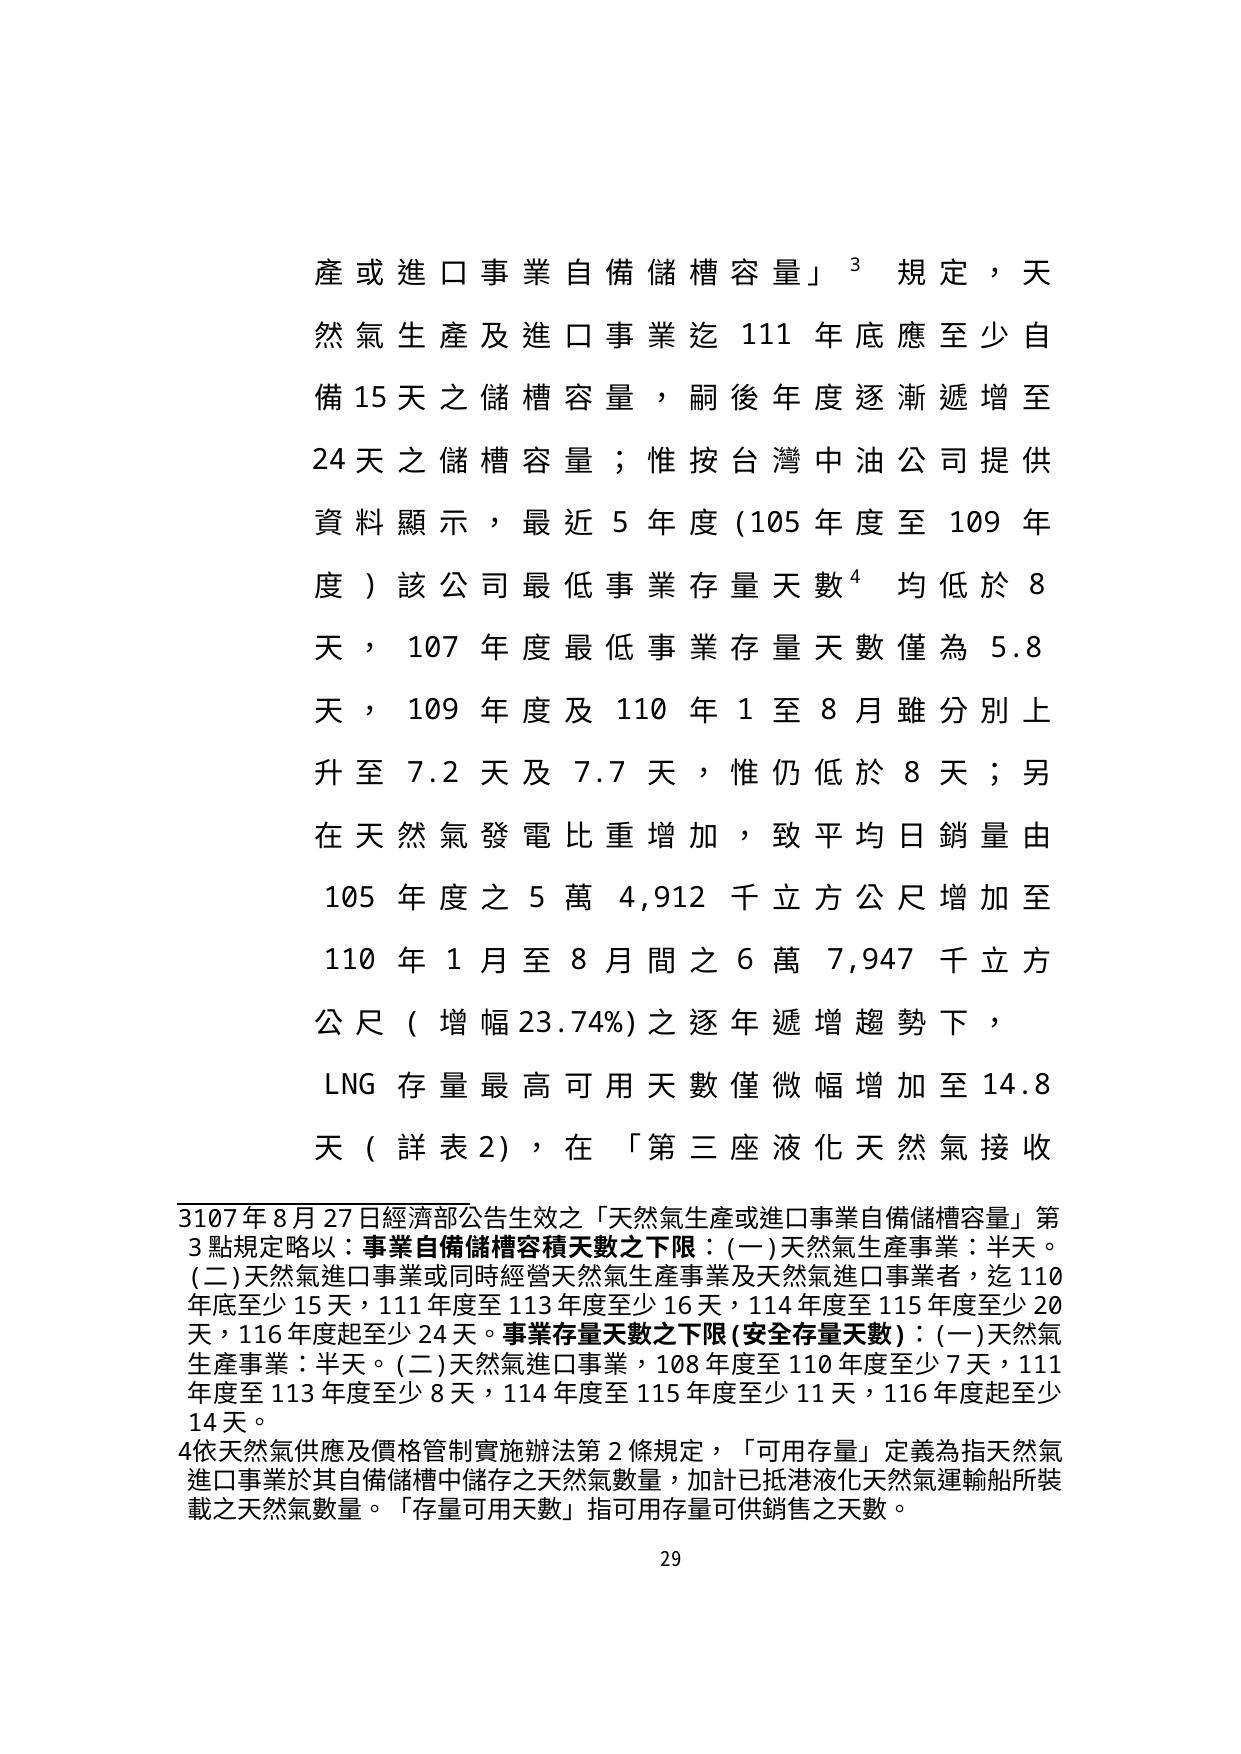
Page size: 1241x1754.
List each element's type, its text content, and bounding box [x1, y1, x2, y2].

text 依天然氣供應及價格管制實施辦法第2條規定，「可用存量」定義為指天然氣進口事業於其自備儲槽中儲存之天然氣數量，加計已抵港液化天然氣運輸船所裝載之天然氣數量。「存量可用天數」指可用存量可供銷售之天數。 [177, 1437, 1063, 1525]
text 107年8月27日經濟部公告生效之「天然氣生產或進口事業自備儲槽容量」第3點規定略以：事業自備儲槽容積天數之下限：(一)天然氣生產事業：半天。(二)天然氣進口事業或同時經營天然氣生產事業及天然氣進口事業者，迄110年底至少15天，111年度至113年度至少16天，114年度至115年度至少20天，116年度起至少24天。事業存量天數之下限(安全存量天數)：(一)天然氣生產事業：半天。(二)天然氣進口事業，108年度至110年度至少7天，111年度至113年度至少8天，114年度至115年度至少11天，116年度起至少14天。 [177, 1204, 1063, 1437]
text 台灣中油公司液化天然氣(LNG)進口後尚需仰賴後端設備完備方能順利運作。是以，天然氣儲運基礎設備之良窳及能否足敷中長期使用，攸關我國天然氣供應穩定安全，並影響下游產業健全發展。鑒於LNG之運輸、儲存需鉅額投資，且天然氣發電成本較高，目前國內LNG營運週轉天數，較煤炭(30天)及石油(60天)安全存量天數相對低。然為預防短期不確定因素發生，如：夏季颱風侵襲、冬季東北季風、海域封鎖、船隻故障、地緣政治因素、戰爭等導致供氣中斷問題，維持一定儲氣量以確保天然氣供應安全仍有其必要。依據天然氣事業法及能源局公告「天然氣生產或進口事業自備儲槽容量」規定，天然氣生產及進口事業迄111年底應至少自備15天之儲槽容量，嗣後年度逐漸遞增至24天之儲槽容量；惟按台灣中油公司提供資料顯示，最近5年度(105年度至109年度)該公司最低事業存量天數均低於8天，107年度最低事業存量天數僅為5.8天，109年度及110年1至8月雖分別上升至7.2天及7.7天，惟仍低於8天；另在天然氣發電比重增加，致平均日銷量由105年度之5萬4,912千立方公尺增加至110年1月至8月間之6萬7,947千立方公尺(增幅23.74%)之逐年遞增趨勢下，LNG存量最高可用天數僅微幅增加至14.8天(詳表2)，在「第三座液化天然氣接收站投資計畫」尚未完工投入營運前，允宜加強儲氣調度彈性審慎因應國內日增之需求，穩定供氣。 [271, 229, 1058, 1167]
